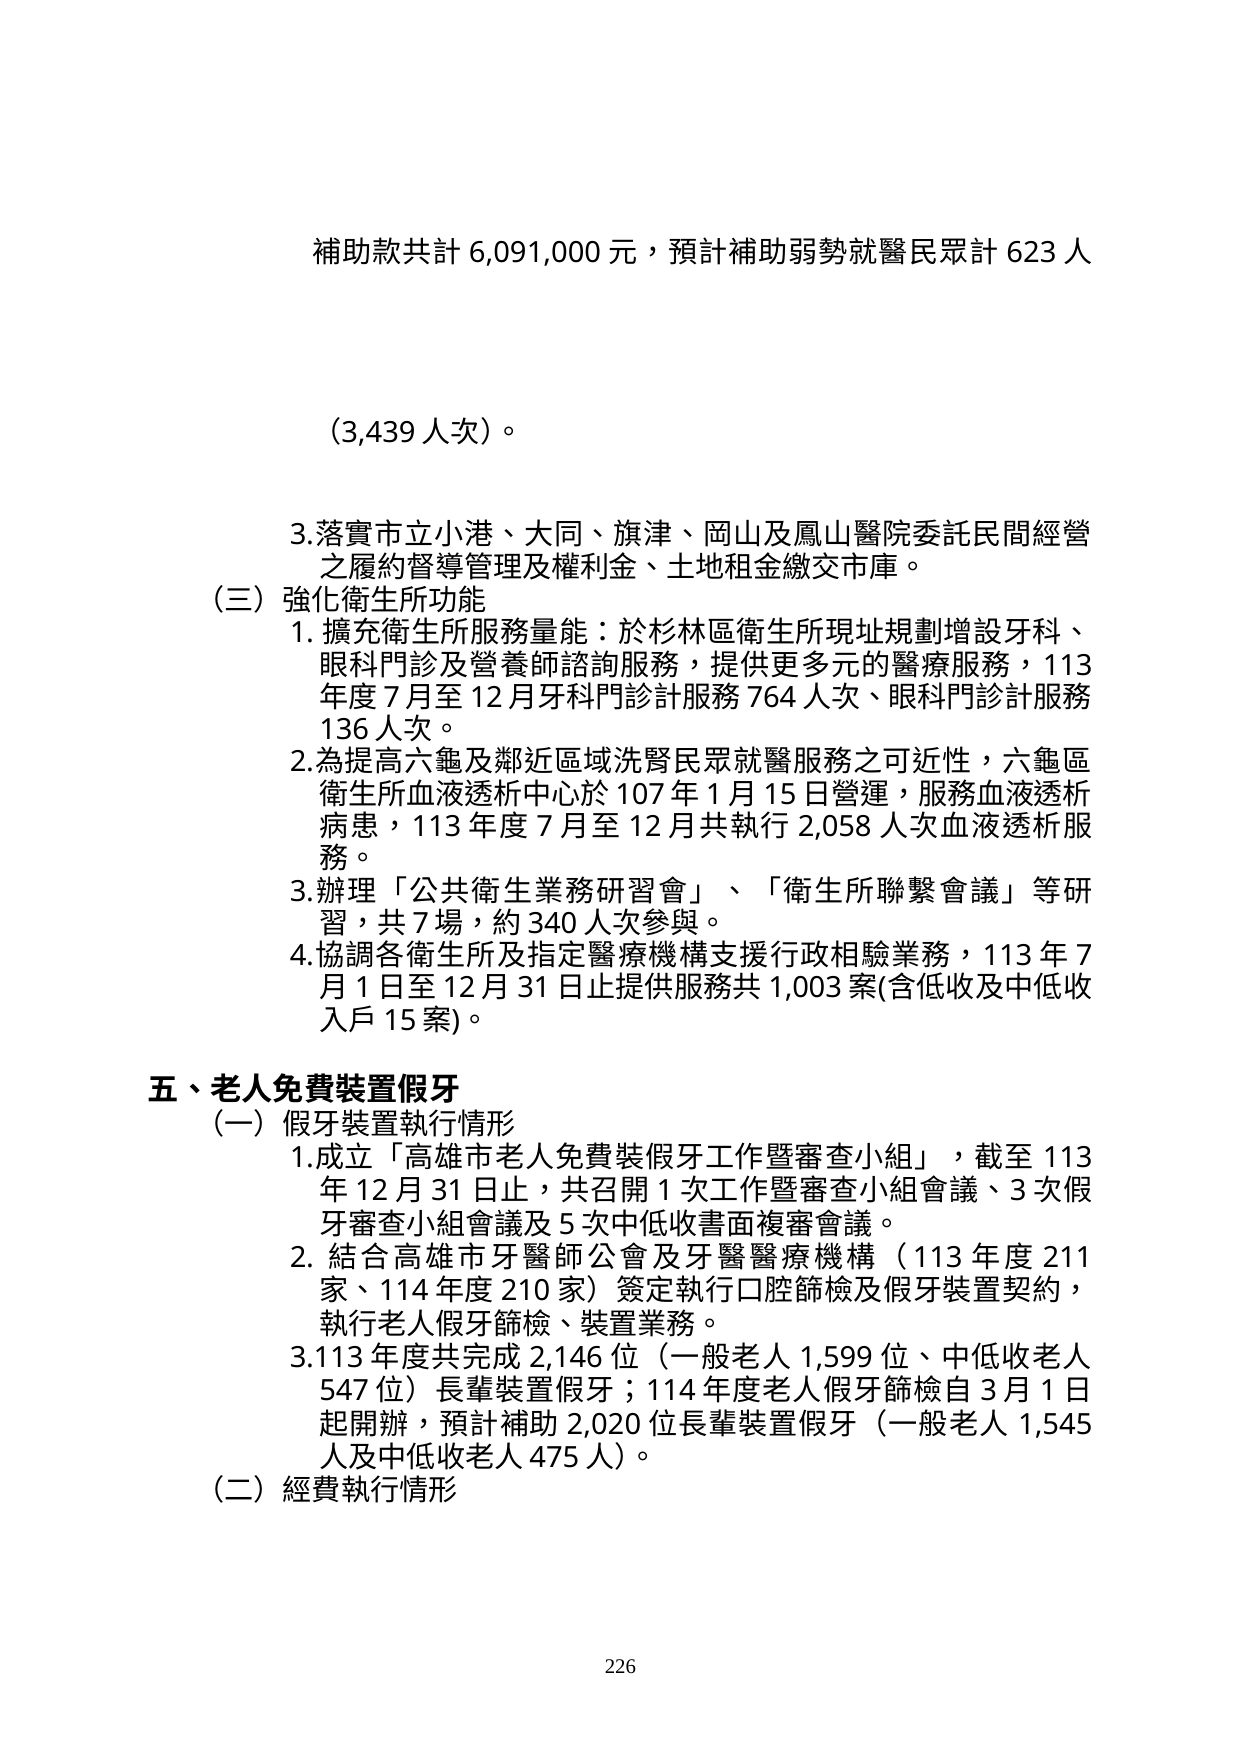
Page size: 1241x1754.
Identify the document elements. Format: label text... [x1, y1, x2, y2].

text （三）強化衛生所功能 [195, 583, 1092, 617]
text 2. 結合高雄市牙醫師公會及牙醫醫療機構（113年度211家、114年度210家）簽定執行口腔篩檢及假牙裝置契約，執行老人假牙篩檢、裝置業務。 [289, 1241, 1092, 1341]
text 3.落實市立小港、大同、旗津、岡山及鳳山醫院委託民間經營之履約督導管理及權利金、土地租金繳交市庫。 [289, 519, 1092, 583]
text 3.辦理「公共衛生業務研習會」、「衛生所聯繫會議」等研習，共7場，約340人次參與。 [289, 875, 1092, 940]
text 2.為提高六龜及鄰近區域洗腎民眾就醫服務之可近性，六龜區衛生所血液透析中心於107年1月15日營運，服務血液透析病患，113年度7月至12月共執行2,058人次血液透析服務。 [289, 746, 1092, 875]
text 五、老人免費裝置假牙 [148, 1072, 1092, 1107]
text 1. 擴充衛生所服務量能：於杉林區衛生所現址規劃增設牙科、眼科門診及營養師諮詢服務，提供更多元的醫療服務，113年度7月至12月牙科門診計服務764人次、眼科門診計服務136人次。 [289, 617, 1092, 746]
text 4.協調各衛生所及指定醫療機構支援行政相驗業務，113年7月1日至12月31日止提供服務共1,003案(含低收及中低收入戶15案)。 [289, 940, 1092, 1037]
text 2.113年度爭取中央協助本市弱勢個案就醫補助款共計6,363,000元，共補助弱勢就醫民眾計681人（5,065人次），經費執行率100%；114年度爭取中央協助本市弱勢個案就醫補助款共計6,091,000元，預計補助弱勢就醫民眾計623人（3,439人次）。 [283, 161, 1092, 519]
text 3.113年度共完成2,146位（一般老人1,599位、中低收老人547位）長輩裝置假牙；114年度老人假牙篩檢自3月1日起開辦，預計補助2,020位長輩裝置假牙（一般老人 1,545人及中低收老人475人）。 [289, 1341, 1092, 1474]
text （二）經費執行情形 [195, 1474, 1092, 1507]
text （一）假牙裝置執行情形 [195, 1107, 1092, 1141]
text 1.成立「高雄市老人免費裝假牙工作暨審查小組」，截至113年12月31日止，共召開1次工作暨審查小組會議、3次假牙審查小組會議及5次中低收書面複審會議。 [289, 1141, 1092, 1241]
